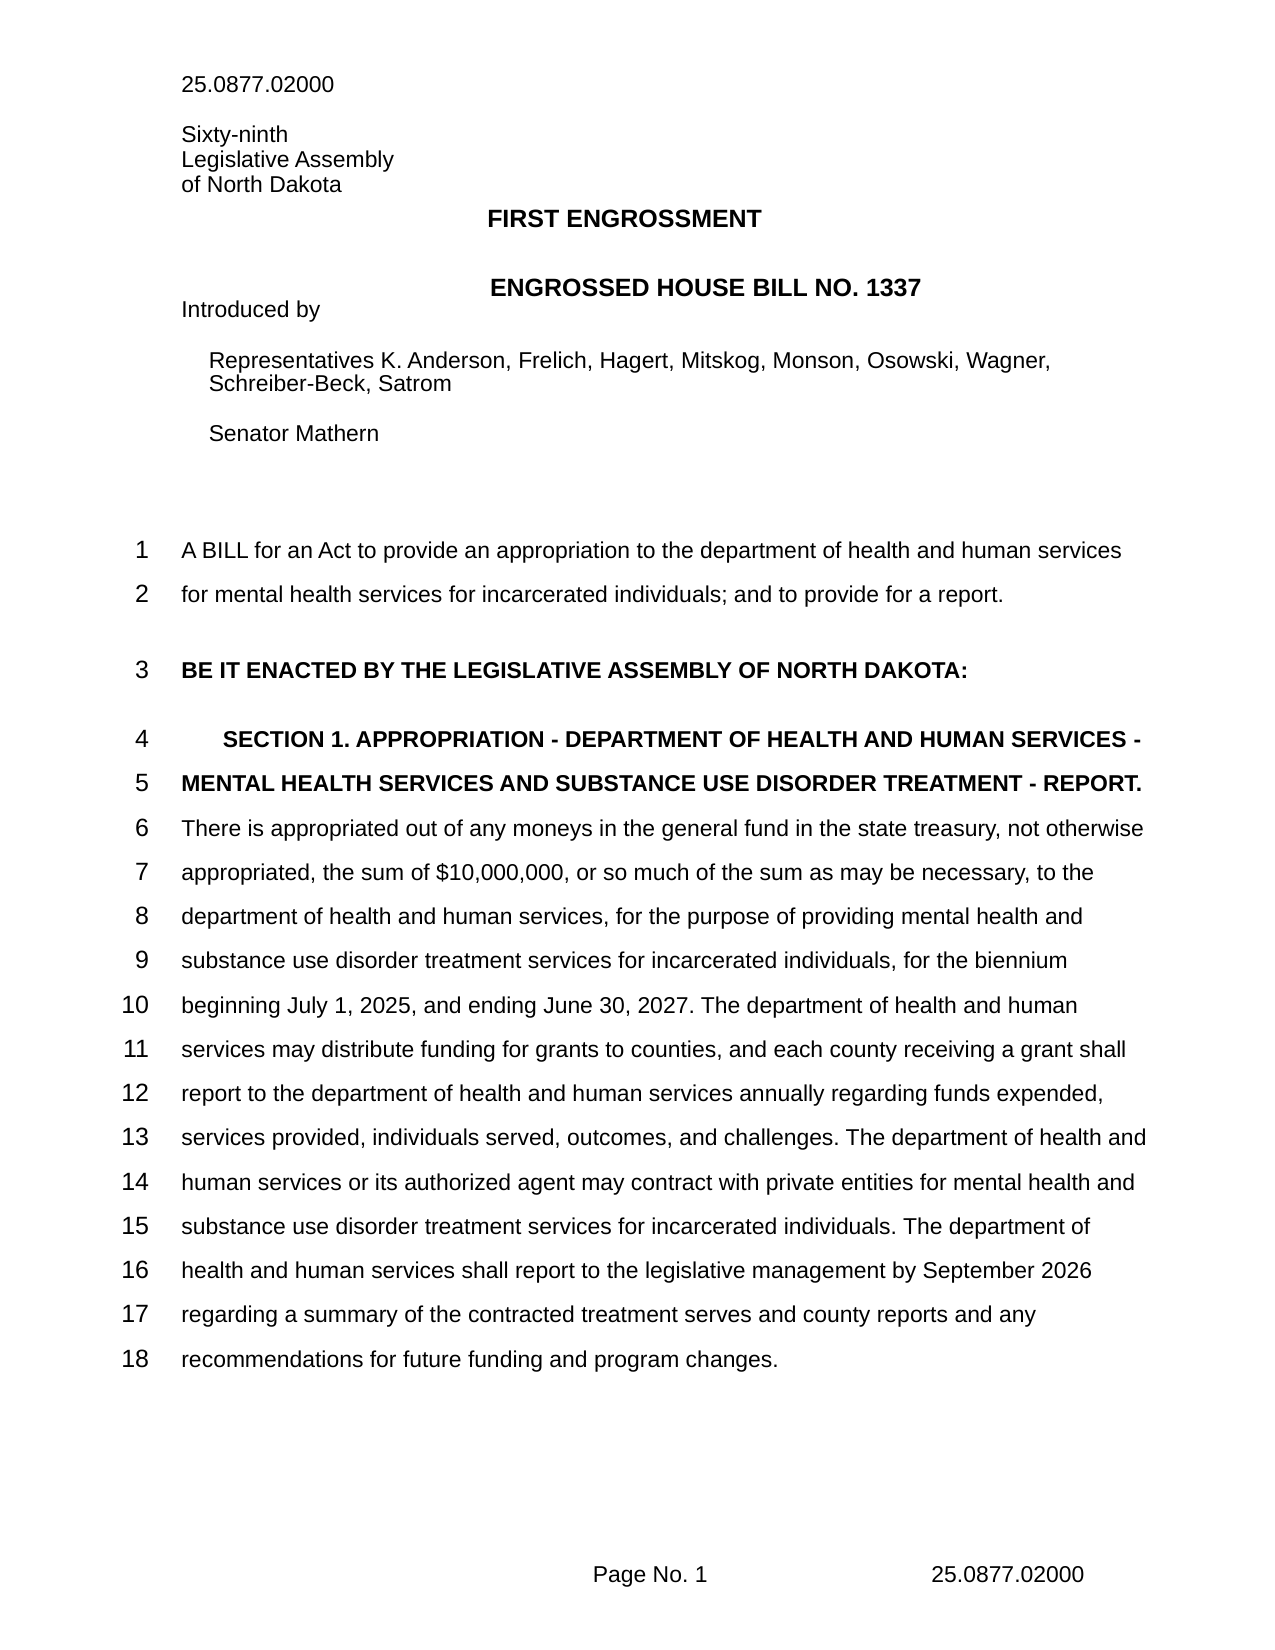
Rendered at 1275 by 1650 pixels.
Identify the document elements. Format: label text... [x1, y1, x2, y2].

text BE IT ENACTED BY THE LEGISLATIVE ASSEMBLY OF NORTH DAKOTA: [181, 643, 1154, 687]
title A BILL for an Act to provide an appropriation to the department of health and human services for mental health services for incarcerated individuals; and to provide for a report. [181, 523, 1154, 611]
text Introduced by [181, 298, 1154, 323]
text Representatives K. Anderson, Frelich, Hagert, Mitskog, Monson, Osowski, Wagner, Schreiber-Beck, Satrom [208, 350, 1154, 396]
text SECTION 1. APPROPRIATION - DEPARTMENT OF HEALTH AND HUMAN SERVICES - MENTAL HEALTH SERVICES AND SUBSTANCE USE DISORDER TREATMENT - REPORT. There is appropriated out of any moneys in the general fund in the state treasury, not otherwise appropriated, the sum of $10,000,000, or so much of the sum as may be necessary, to the department of health and human services, for the purpose of providing mental health and substance use disorder treatment services for incarcerated individuals, for the biennium beginning July 1, 2025, and ending June 30, 2027. The department of health and human services may distribute funding for grants to counties, and each county receiving a grant shall report to the department of health and human services annually regarding funds expended, services provided, individuals served, outcomes, and challenges. The department of health and human services or its authorized agent may contract with private entities for mental health and substance use disorder treatment services for incarcerated individuals. The department of health and human services shall report to the legislative management by September 2026 regarding a summary of the contracted treatment serves and county reports and any recommendations for future funding and program changes. [181, 712, 1154, 1376]
text Legislative Assembly [181, 148, 1154, 173]
title ENGROSSED House BILL NO. 1337 [490, 272, 921, 301]
text of North Dakota [181, 173, 1154, 198]
text Senator Mathern [208, 423, 1154, 446]
title FIRST ENGROSSMENT [487, 206, 762, 233]
text Sixty-ninth [181, 123, 1154, 148]
text 25.0877.02000 [181, 73, 1154, 98]
